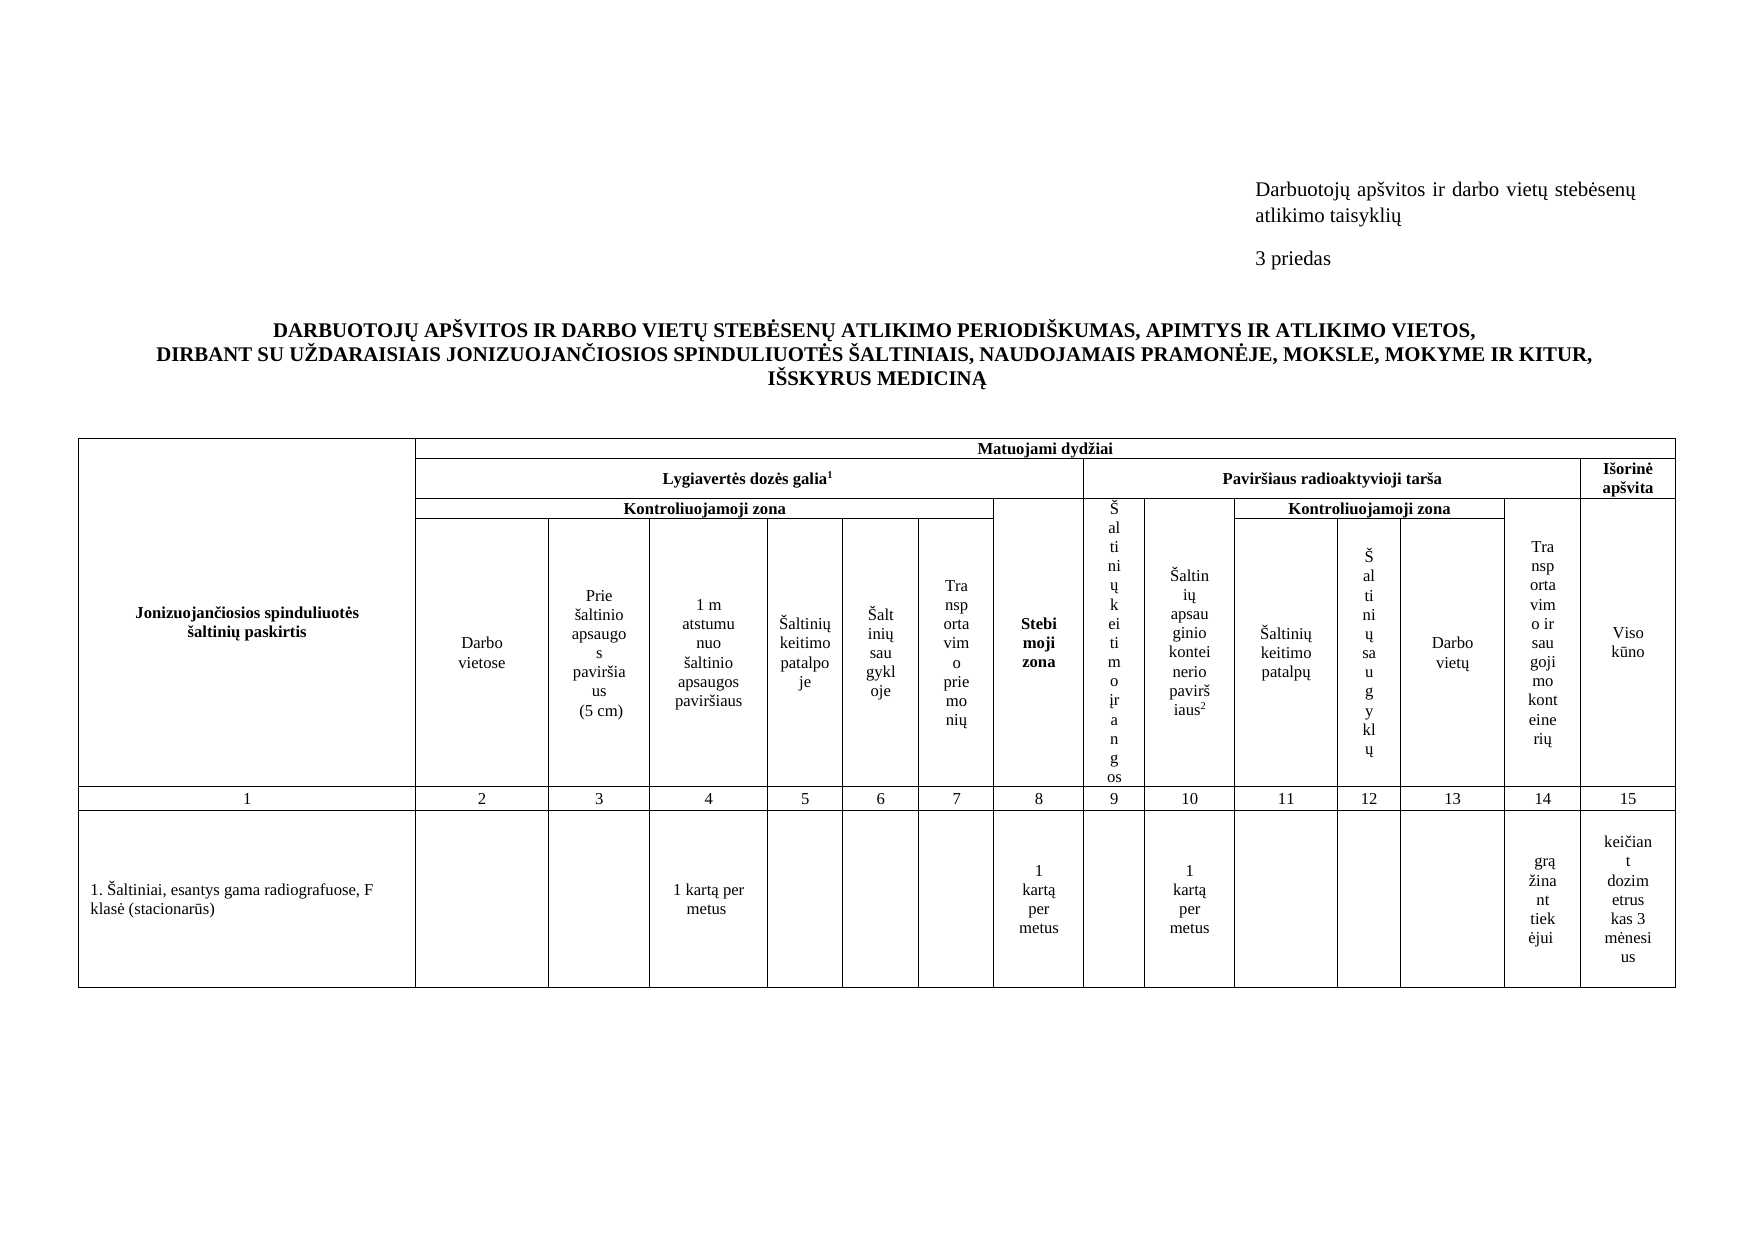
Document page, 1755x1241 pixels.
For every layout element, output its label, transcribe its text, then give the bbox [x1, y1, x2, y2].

table_cell 2 [416, 787, 548, 810]
table_cell Transportavimo ir saugojimo konteinerių [1505, 499, 1580, 786]
table_cell [1084, 811, 1144, 987]
table_cell Transportavimo priemonių [919, 519, 993, 786]
table_cell Šaltinių apsauginio konteinerio paviršiaus2 [1145, 499, 1234, 786]
table_cell grąžinant tiekėjui [1505, 811, 1580, 987]
table_cell 1 kartą per metus [1145, 811, 1234, 987]
table_cell [768, 811, 842, 987]
table_cell keičiant dozimetrus kas 3 mėnesius [1581, 811, 1675, 987]
table_cell 15 [1581, 787, 1675, 810]
table_cell Prie šaltinio apsaugos paviršiaus (5 cm) [549, 519, 649, 786]
table_cell 1 kartą per metus [650, 811, 767, 987]
table_cell 10 [1145, 787, 1234, 810]
table_cell 13 [1401, 787, 1504, 810]
table_cell Darbo vietose [416, 519, 548, 786]
table_cell 4 [650, 787, 767, 810]
table_cell Kontroliuojamoji zona [416, 499, 993, 518]
table_cell [843, 811, 918, 987]
table_cell Paviršiaus radioaktyvioji tarša [1084, 459, 1580, 497]
table_cell [1235, 811, 1337, 987]
table_cell Išorinė apšvita [1581, 459, 1675, 497]
table_cell Stebimoji zona [994, 499, 1083, 786]
table_cell 1 [79, 787, 415, 810]
table_cell [919, 811, 993, 987]
table_cell [416, 811, 548, 987]
table_cell 11 [1235, 787, 1337, 810]
table_cell Lygiavertės dozės galia1 [416, 459, 1083, 497]
table_cell 5 [768, 787, 842, 810]
table_cell Šaltinių saugykloje [843, 519, 918, 786]
table_cell Šaltinių keitimo patalpoje [768, 519, 842, 786]
table_cell 7 [919, 787, 993, 810]
table_cell 6 [843, 787, 918, 810]
text 3 priedas [1255, 245, 1636, 269]
table_cell 8 [994, 787, 1083, 810]
text dirbant su UŽDARAISIAIS JONIZUOJANČIOSIOS SPINDULIUOTĖS ŠALTINIAIS, NAUDOJAMAIS PRAMONĖJE, MOKSLE, MOKYME IR KITUR, [118, 342, 1636, 366]
table_cell [1338, 811, 1400, 987]
text DARBUOTOJŲ Apšvitos ir darbo vietų stebėsenų atlikimo periodiškumas, apimtys ir atlikimo vietos, [118, 318, 1636, 342]
table_cell Šaltinių keitimo patalpų [1235, 519, 1337, 786]
table_header Matuojami dydžiai [416, 439, 1675, 458]
table_cell 12 [1338, 787, 1400, 810]
table_cell [1401, 811, 1504, 987]
table_cell Darbo vietų [1401, 519, 1504, 786]
text Darbuotojų apšvitos ir darbo vietų stebėsenų atlikimo taisyklių [1255, 177, 1636, 227]
table_cell 9 [1084, 787, 1144, 810]
table_header Jonizuojančiosios spinduliuotės šaltinių paskirtis [79, 439, 415, 786]
table_cell 1 m atstumu nuo šaltinio apsaugos paviršiaus [650, 519, 767, 786]
table_cell 14 [1505, 787, 1580, 810]
table_cell 1. Šaltiniai, esantys gama radiografuose, F klasė (stacionarūs) [79, 811, 415, 987]
table_cell Šaltinių keitimo įrangos [1084, 499, 1144, 786]
table_cell [549, 811, 649, 987]
table_cell 3 [549, 787, 649, 810]
text IŠSKYRUS MEDICINĄ [118, 366, 1636, 390]
table_cell Kontroliuojamoji zona [1235, 499, 1504, 518]
table_cell 1 kartą per metus [994, 811, 1083, 987]
table_cell Viso kūno [1581, 499, 1675, 786]
table_cell Šaltinių saugyklų [1338, 519, 1400, 786]
